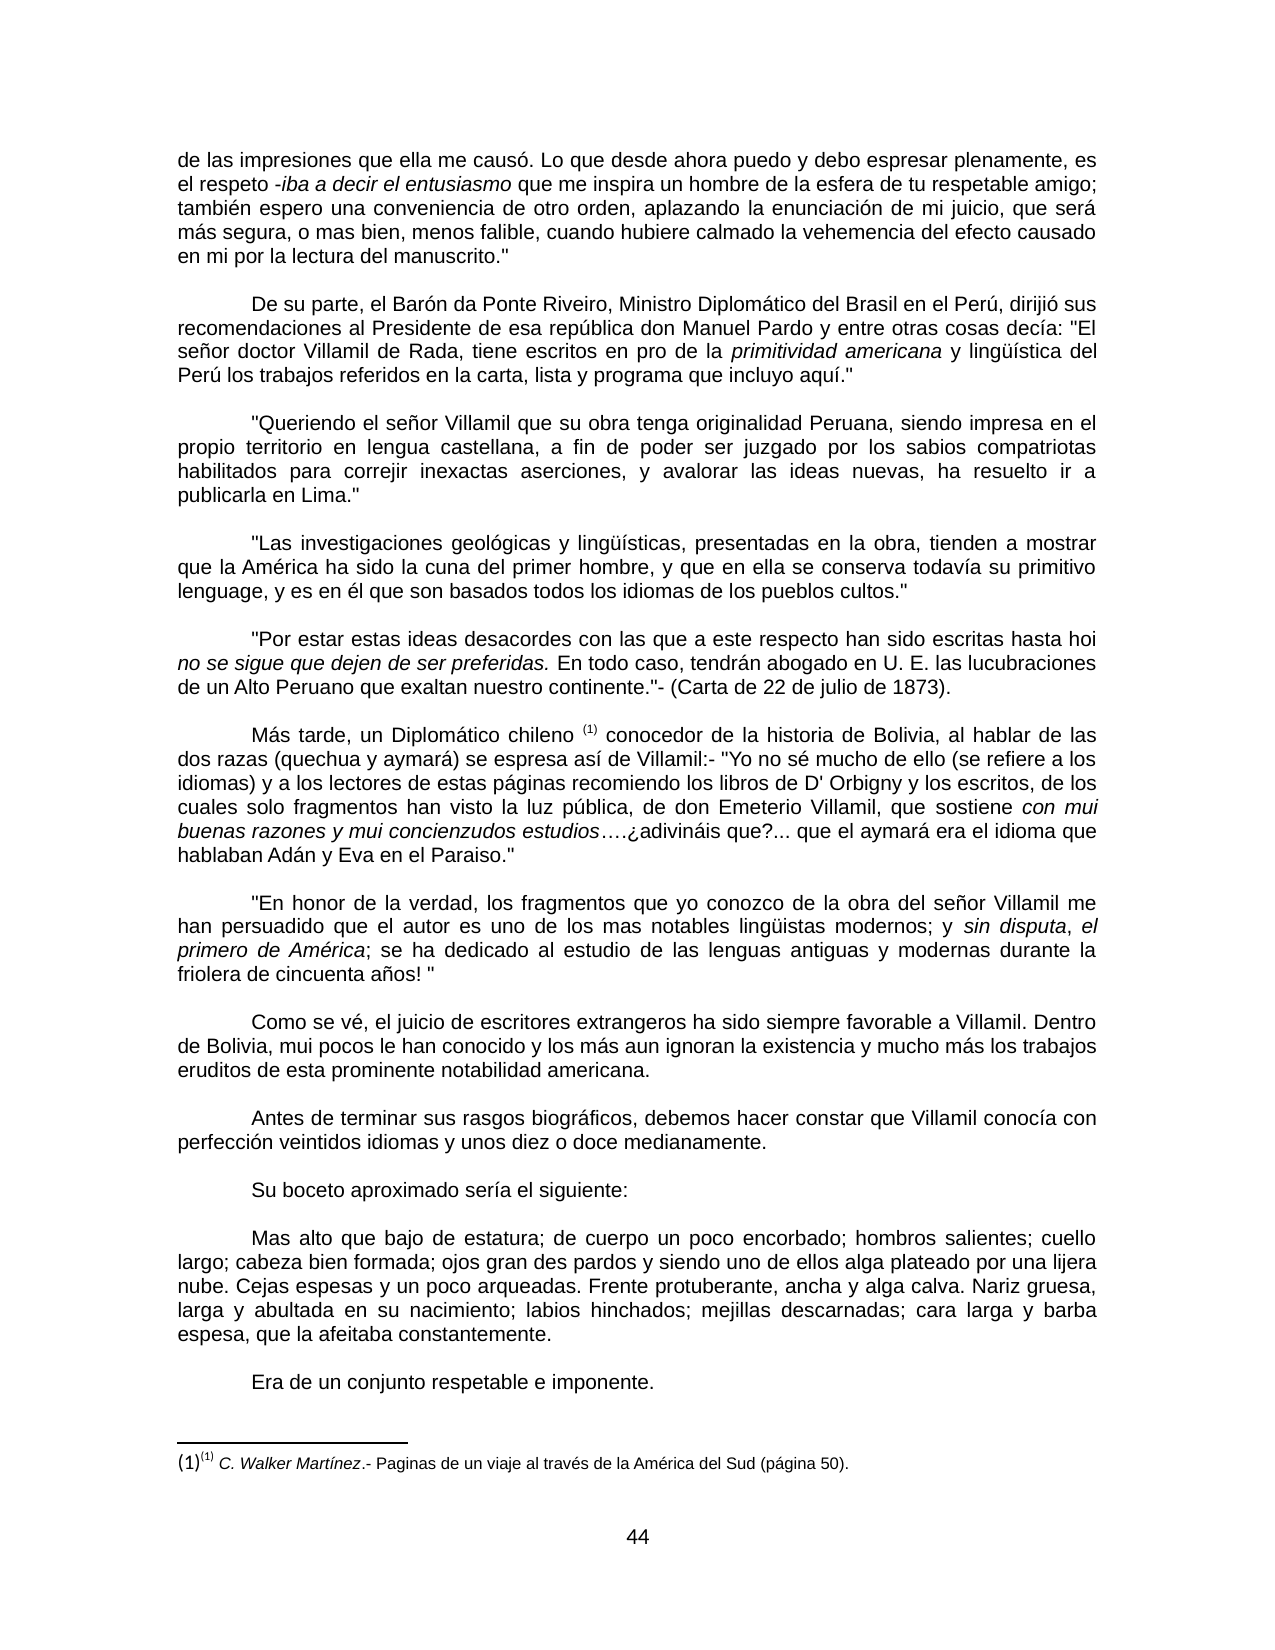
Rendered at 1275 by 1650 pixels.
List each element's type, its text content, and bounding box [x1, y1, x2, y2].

text de las impresiones que ella me causó. Lo que desde ahora puedo y debo espresar plenamente, es el respeto -iba a decir el entusiasmo que me inspira un hombre de la esfera de tu respetable amigo; también espero una conveniencia de otro orden, aplazando la enunciación de mi juicio, que será más segura, o mas bien, menos falible, cuando hubiere calmado la vehemencia del efecto causado en mi por la lectura del manuscrito." [177, 148, 1098, 267]
text Su boceto aproximado sería el siguiente: [177, 1178, 1098, 1202]
text Era de un conjunto respetable e imponente. [177, 1369, 1098, 1393]
text Como se vé, el juicio de escritores extrangeros ha sido siempre favorable a Villamil. Dentro de Bolivia, mui pocos le han conocido y los más aun ignoran la existencia y mucho más los trabajos eruditos de esta prominente notabilidad americana. [177, 1010, 1098, 1082]
text "En honor de la verdad, los fragmentos que yo conozco de la obra del señor Villamil me han persuadido que el autor es uno de los mas notables lingüistas modernos; y sin disputa, el primero de América; se ha dedicado al estudio de las lenguas antiguas y modernas durante la friolera de cincuenta años! " [177, 890, 1098, 986]
text "Por estar estas ideas desacordes con las que a este respecto han sido escritas hasta hoi no se sigue que dejen de ser preferidas. En todo caso, tendrán abogado en U. E. las lucubraciones de un Alto Peruano que exaltan nuestro continente."- (Carta de 22 de julio de 1873). [177, 627, 1098, 699]
text (1) C. Walker Martínez.- Paginas de un viaje al través de la América del Sud (página 50). [177, 1449, 1098, 1474]
text "Las investigaciones geológicas y lingüísticas, presentadas en la obra, tienden a mostrar que la América ha sido la cuna del primer hombre, y que en ella se conserva todavía su primitivo lenguage, y es en él que son basados todos los idiomas de los pueblos cultos." [177, 531, 1098, 603]
text "Queriendo el señor Villamil que su obra tenga originalidad Peruana, siendo impresa en el propio territorio en lengua castellana, a fin de poder ser juzgado por los sabios compatriotas habilitados para correjir inexactas aserciones, y avalorar las ideas nuevas, ha resuelto ir a publicarla en Lima." [177, 411, 1098, 507]
text De su parte, el Barón da Ponte Riveiro, Ministro Diplomático del Brasil en el Perú, dirijió sus recomendaciones al Presidente de esa república don Manuel Pardo y entre otras cosas decía: "El señor doctor Villamil de Rada, tiene escritos en pro de la primitividad americana y lingüística del Perú los trabajos referidos en la carta, lista y programa que incluyo aquí." [177, 291, 1098, 387]
text Mas alto que bajo de estatura; de cuerpo un poco encorbado; hombros salientes; cuello largo; cabeza bien formada; ojos gran des pardos y siendo uno de ellos alga plateado por una lijera nube. Cejas espesas y un poco arqueadas. Frente protuberante, ancha y alga calva. Nariz gruesa, larga y abultada en su nacimiento; labios hinchados; mejillas descarnadas; cara larga y barba espesa, que la afeitaba constantemente. [177, 1226, 1098, 1346]
text Antes de terminar sus rasgos biográficos, debemos hacer constar que Villamil conocía con perfección veintidos idiomas y unos diez o doce medianamente. [177, 1106, 1098, 1154]
text Más tarde, un Diplomático chileno conocedor de la historia de Bolivia, al hablar de las dos razas (quechua y aymará) se espresa así de Villamil:- "Yo no sé mucho de ello (se refiere a los idiomas) y a los lectores de estas páginas recomiendo los libros de D' Orbigny y los escritos, de los cuales solo fragmentos han visto la luz pública, de don Emeterio Villamil, que sostiene con mui buenas razones y mui concienzudos estudios….¿adivináis que?... que el aymará era el idioma que hablaban Adán y Eva en el Paraiso." [177, 723, 1098, 866]
